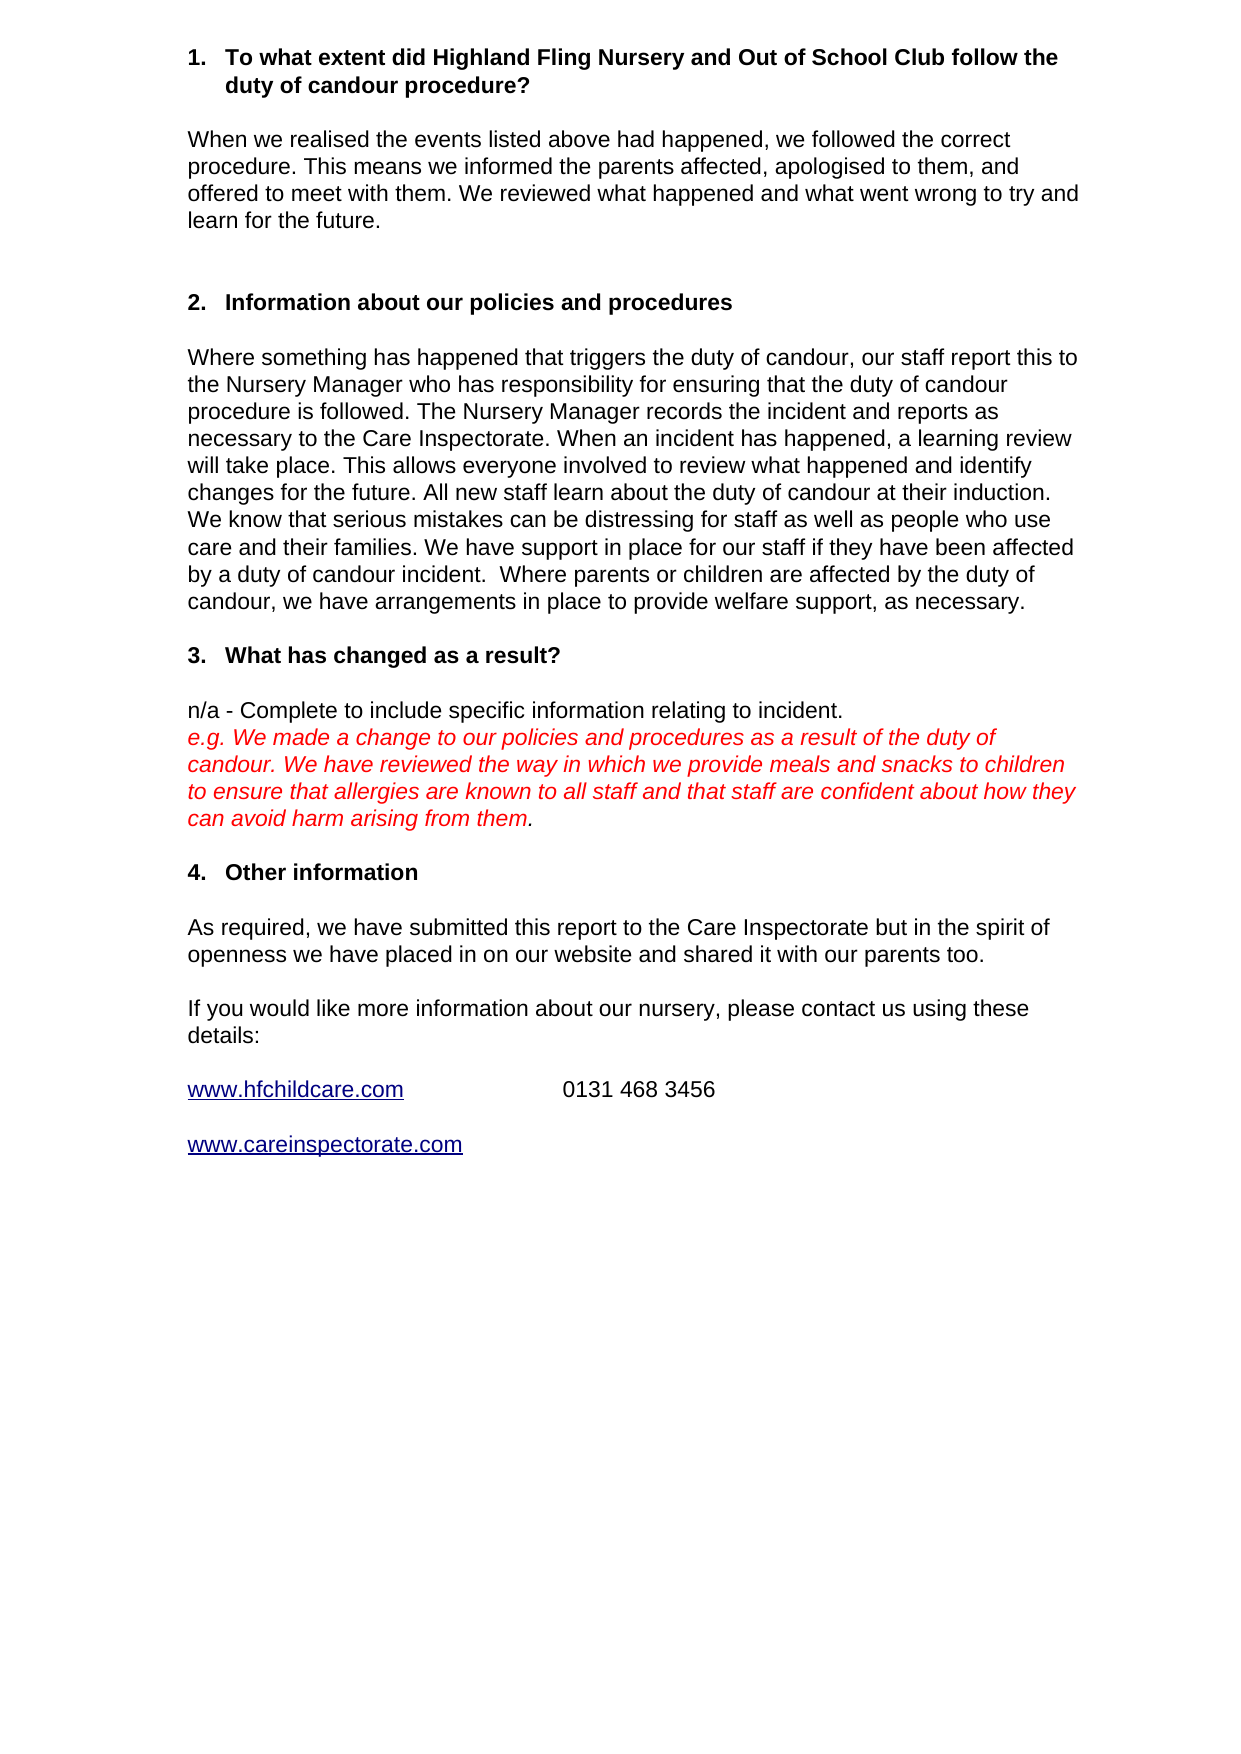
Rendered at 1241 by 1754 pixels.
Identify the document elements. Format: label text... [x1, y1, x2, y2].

list Other information [187, 859, 1090, 885]
text e.g. We made a change to our policies and procedures as a result of the duty of candour. We have reviewed the way in which we provide meals and snacks to children to ensure that allergies are known to all staff and that staff are confident about how they can avoid harm arising from them. [187, 724, 1090, 831]
list To what extent did Highland Fling Nursery and Out of School Club follow the duty of candour procedure? [187, 44, 1090, 98]
text www.careinspectorate.com [187, 1131, 1090, 1157]
text When we realised the events listed above had happened, we followed the correct procedure. This means we informed the parents affected, apologised to them, and offered to meet with them. We reviewed what happened and what went wrong to try and learn for the future. [187, 126, 1090, 234]
text If you would like more information about our nursery, please contact us using these details: [187, 995, 1090, 1048]
text As required, we have submitted this report to the Care Inspectorate but in the spirit of openness we have placed in on our website and shared it with our parents too. [187, 914, 1090, 967]
list What has changed as a result? [187, 642, 1090, 668]
text n/a - Complete to include specific information relating to incident. [187, 697, 1090, 723]
list Information about our policies and procedures [187, 289, 1090, 316]
text Where something has happened that triggers the duty of candour, our staff report this to the Nursery Manager who has responsibility for ensuring that the duty of candour procedure is followed. The Nursery Manager records the incident and reports as necessary to the Care Inspectorate. When an incident has happened, a learning review will take place. This allows everyone involved to review what happened and identify changes for the future. All new staff learn about the duty of candour at their induction. We know that serious mistakes can be distressing for staff as well as people who use care and their families. We have support in place for our staff if they have been affected by a duty of candour incident. Where parents or children are affected by the duty of candour, we have arrangements in place to provide welfare support, as necessary. [187, 344, 1090, 614]
text www.hfchildcare.com 0131 468 3456 [187, 1076, 1090, 1103]
